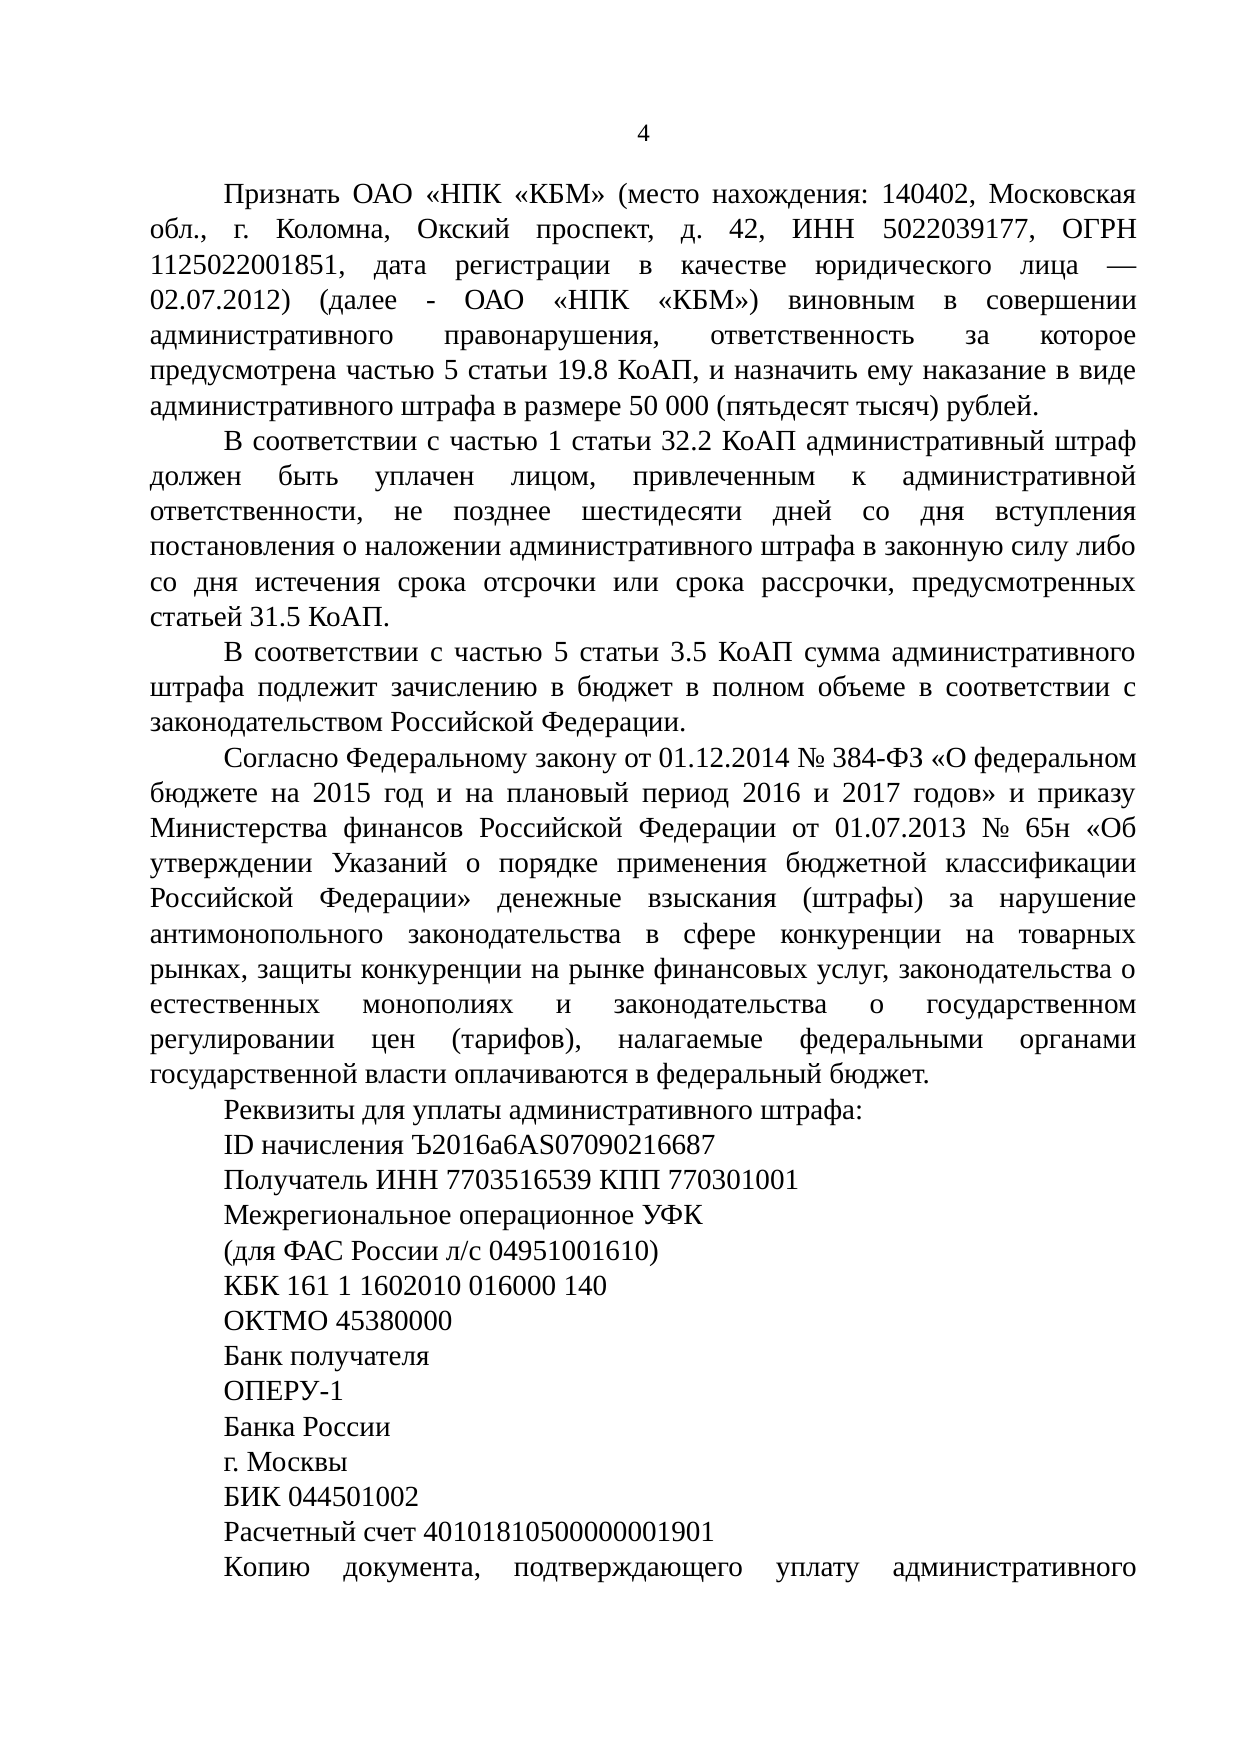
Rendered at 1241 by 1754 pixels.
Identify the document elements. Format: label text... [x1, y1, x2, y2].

text Получатель ИНН 7703516539 КПП 770301001 [149, 1162, 1137, 1196]
text Банк получателя [149, 1338, 1137, 1372]
text ОПЕРУ-1 [149, 1373, 1137, 1407]
text БИК 044501002 [149, 1479, 1137, 1513]
text г. Москвы [149, 1444, 1137, 1477]
text Межрегиональное операционное УФК [149, 1197, 1137, 1231]
text ОКТМО 45380000 [149, 1303, 1137, 1337]
text Копию документа, подтверждающего уплату административного [149, 1549, 1137, 1583]
text ID начисления Ъ2016a6AS07090216687 [149, 1127, 1137, 1161]
text Признать ОАО «НПК «КБМ» (место нахождения: 140402, Московская обл., г. Коломна, Окский проспект, д. 42, ИНН 5022039177, ОГРН 1125022001851, дата регистрации в качестве юридического лица — 02.07.2012) (далее - ОАО «НПК «КБМ») виновным в совершении административного правонарушения, ответственность за которое предусмотрена частью 5 статьи 19.8 КоАП, и назначить ему наказание в виде административного штрафа в размере 50 000 (пятьдесят тысяч) рублей. [149, 176, 1137, 421]
text В соответствии с частью 5 статьи 3.5 КоАП сумма административного штрафа подлежит зачислению в бюджет в полном объеме в соответствии с законодательством Российской Федерации. [149, 634, 1137, 738]
text Расчетный счет 40101810500000001901 [149, 1514, 1137, 1548]
text В соответствии с частью 1 статьи 32.2 КоАП административный штраф должен быть уплачен лицом, привлеченным к административной ответственности, не позднее шестидесяти дней со дня вступления постановления о наложении административного штрафа в законную силу либо со дня истечения срока отсрочки или срока рассрочки, предусмотренных статьей 31.5 КоАП. [149, 423, 1137, 632]
text Банка России [149, 1409, 1137, 1442]
text Согласно Федеральному закону от 01.12.2014 № 384-ФЗ «О федеральном бюджете на 2015 год и на плановый период 2016 и 2017 годов» и приказу Министерства финансов Российской Федерации от 01.07.2013 № 65н «Об утверждении Указаний о порядке применения бюджетной классификации Российской Федерации» денежные взыскания (штрафы) за нарушение антимонопольного законодательства в сфере конкуренции на товарных рынках, защиты конкуренции на рынке финансовых услуг, законодательства о естественных монополиях и законодательства о государственном регулировании цен (тарифов), налагаемые федеральными органами государственной власти оплачиваются в федеральный бюджет. [149, 740, 1137, 1090]
text КБК 161 1 1602010 016000 140 [149, 1268, 1137, 1301]
text Реквизиты для уплаты административного штрафа: [149, 1092, 1137, 1125]
text (для ФАС России л/с 04951001610) [149, 1233, 1137, 1266]
